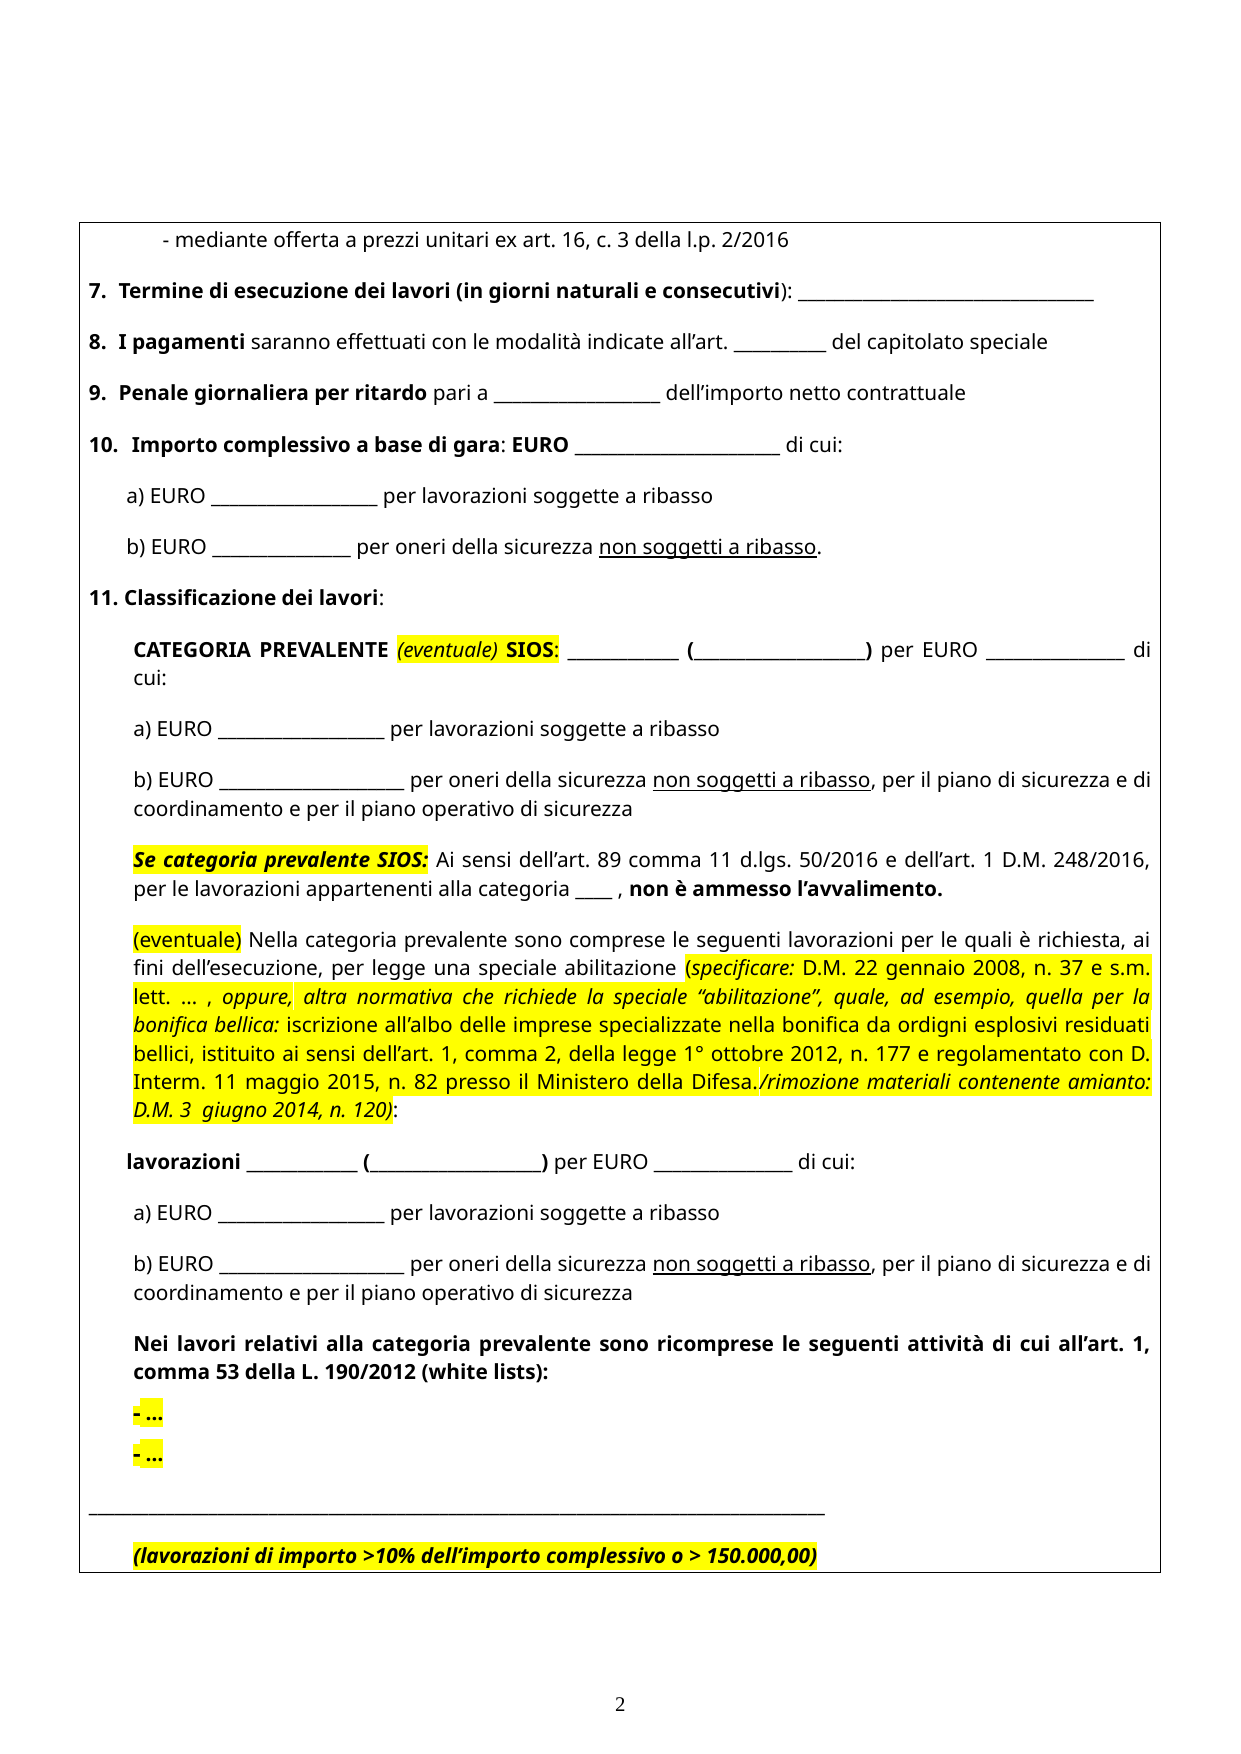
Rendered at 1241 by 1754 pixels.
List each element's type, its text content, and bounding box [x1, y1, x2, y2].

text 11. Classificazione dei lavori: [80, 580, 1160, 612]
text Nei lavori relativi alla categoria prevalente sono ricomprese le seguenti attività di cui all’art. 1, comma 53 della L. 190/2012 (white lists): [80, 1326, 1160, 1386]
list I pagamenti saranno effettuati con le modalità indicate all’art. __________ del capitolato speciale [80, 324, 1160, 356]
text ______________________________________________________________________________________ [80, 1487, 1160, 1519]
text - mediante offerta a prezzi unitari ex art. 16, c. 3 della l.p. 2/2016 [80, 223, 1160, 253]
text  … [80, 1395, 1160, 1427]
text a) EURO __________________ per lavorazioni soggette a ribasso [80, 711, 1160, 743]
text a) EURO __________________ per lavorazioni soggette a ribasso [80, 1195, 1160, 1227]
text  … [80, 1436, 1160, 1468]
text b) EURO ____________________ per oneri della sicurezza non soggetti a ribasso, per il piano di sicurezza e di coordinamento e per il piano operativo di sicurezza [80, 762, 1160, 822]
text (lavorazioni di importo >10% dell’importo complessivo o > 150.000,00) [80, 1538, 1160, 1572]
text Se categoria prevalente SIOS: Ai sensi dell’art. 89 comma 11 d.lgs. 50/2016 e dell’art. 1 D.M. 248/2016, per le lavorazioni appartenenti alla categoria ____ , non è ammesso l’avvalimento. [80, 842, 1160, 902]
text lavorazioni _____________ (____________________) per EURO _______________ di cui: [80, 1144, 1160, 1175]
text a) EURO __________________ per lavorazioni soggette a ribasso [80, 478, 1160, 509]
list Penale giornaliera per ritardo pari a __________________ dell’importo netto contrattuale [80, 375, 1160, 407]
text b) EURO _______________ per oneri della sicurezza non soggetti a ribasso. [80, 529, 1160, 561]
text CATEGORIA PREVALENTE (eventuale) SIOS: _____________ (____________________) per EURO _______________ di cui: [80, 632, 1160, 692]
list Importo complessivo a base di gara: EURO ________________________ di cui: [80, 427, 1160, 458]
text b) EURO ____________________ per oneri della sicurezza non soggetti a ribasso, per il piano di sicurezza e di coordinamento e per il piano operativo di sicurezza [80, 1246, 1160, 1306]
list Termine di esecuzione dei lavori (in giorni naturali e consecutivi): ________________________________ [80, 273, 1160, 304]
text (eventuale) Nella categoria prevalente sono comprese le seguenti lavorazioni per le quali è richiesta, ai fini dell’esecuzione, per legge una speciale abilitazione (specificare: D.M. 22 gennaio 2008, n. 37 e s.m. lett. … , oppure, altra normativa che richiede la speciale “abilitazione”, quale, ad esempio, quella per la bonifica bellica: iscrizione all’albo delle imprese specializzate nella bonifica da ordigni esplosivi residuati bellici, istituito ai sensi dell’art. 1, comma 2, della legge 1° ottobre 2012, n. 177 e regolamentato con D. Interm. 11 maggio 2015, n. 82 presso il Ministero della Difesa./rimozione materiali contenente amianto: D.M. 3 giugno 2014, n. 120): [80, 922, 1160, 1124]
